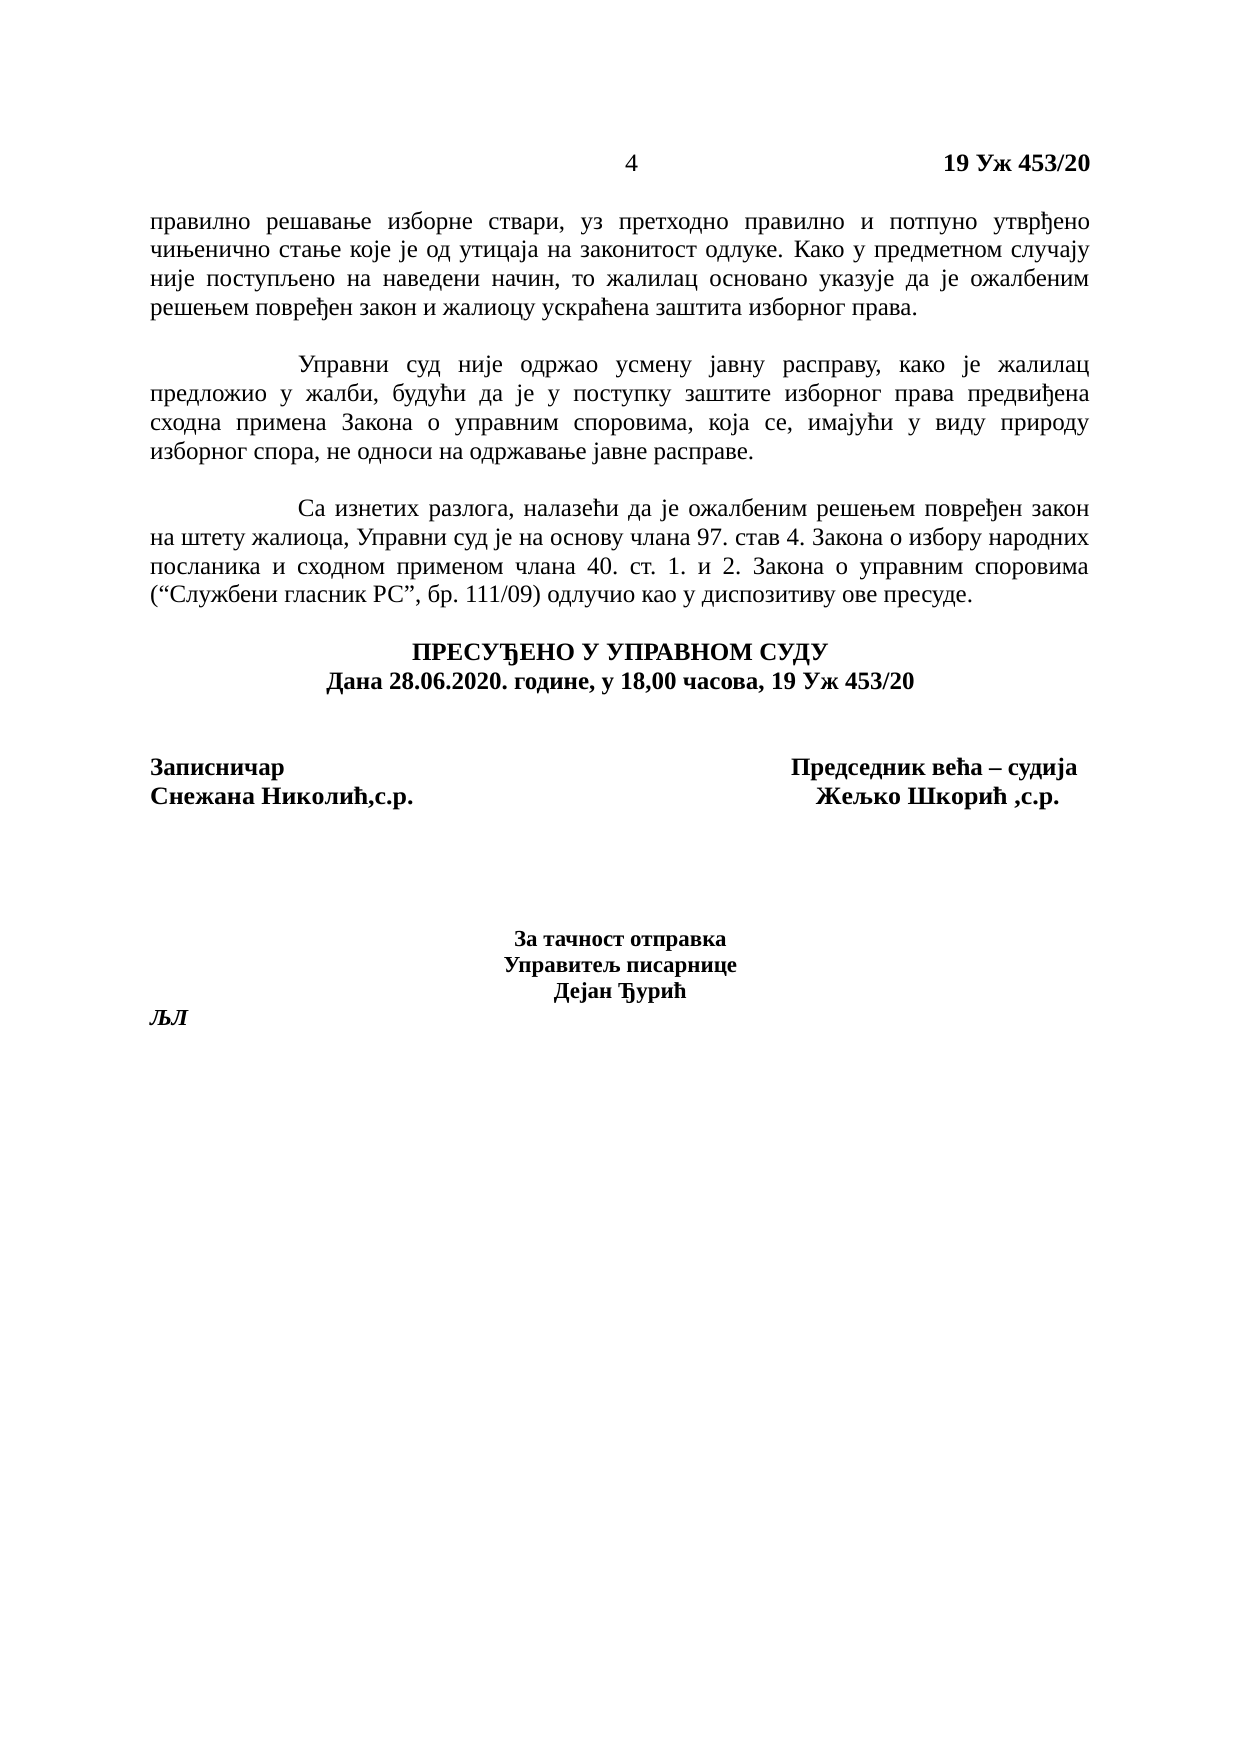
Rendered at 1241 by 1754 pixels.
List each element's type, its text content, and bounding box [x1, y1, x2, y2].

text ПРЕСУЂЕНО У УПРАВНОМ СУДУ [150, 637, 1090, 666]
text правилно решавање изборне ствари, уз претходно правилно и потпуно утврђено чињенично стање које је од утицаја на законитост одлуке. Како у предметном случају није поступљено на наведени начин, то жалилац основано указује да је ожалбеним решењем повређен закон и жалиоцу ускраћена заштита изборног права. [150, 206, 1090, 321]
text ЉЛ [150, 1004, 1090, 1030]
text Управни суд није одржао усмену јавну расправу, како је жалилац предложио у жалби, будући да је у поступку заштите изборног права предвиђена сходна примена Закона о управним споровима, која се, имајући у виду природу изборног спора, не односи на одржавање јавне расправе. [150, 349, 1090, 464]
text Управитељ писарнице [150, 951, 1090, 977]
text За тачност отправка [150, 924, 1090, 951]
text Снежана Николић,с.р. Жељко Шкорић ,с.р. [150, 781, 1090, 809]
text Са изнетих разлога, налазећи да је ожалбеним решењем повређен закон на штету жалиоца, Управни суд је на основу члана 97. став 4. Закона о избору народних посланика и сходном применом члана 40. ст. 1. и 2. Закона о управним споровима (“Службени гласник РС”, бр. 111/09) одлучио као у диспозитиву ове пресуде. [150, 493, 1090, 608]
text Записничар Председник већа – судија [150, 752, 1090, 781]
text Дејан Ђурић [150, 977, 1090, 1004]
text Дана 28.06.2020. године, у 18,00 часова, 19 Уж 453/20 [150, 666, 1090, 694]
